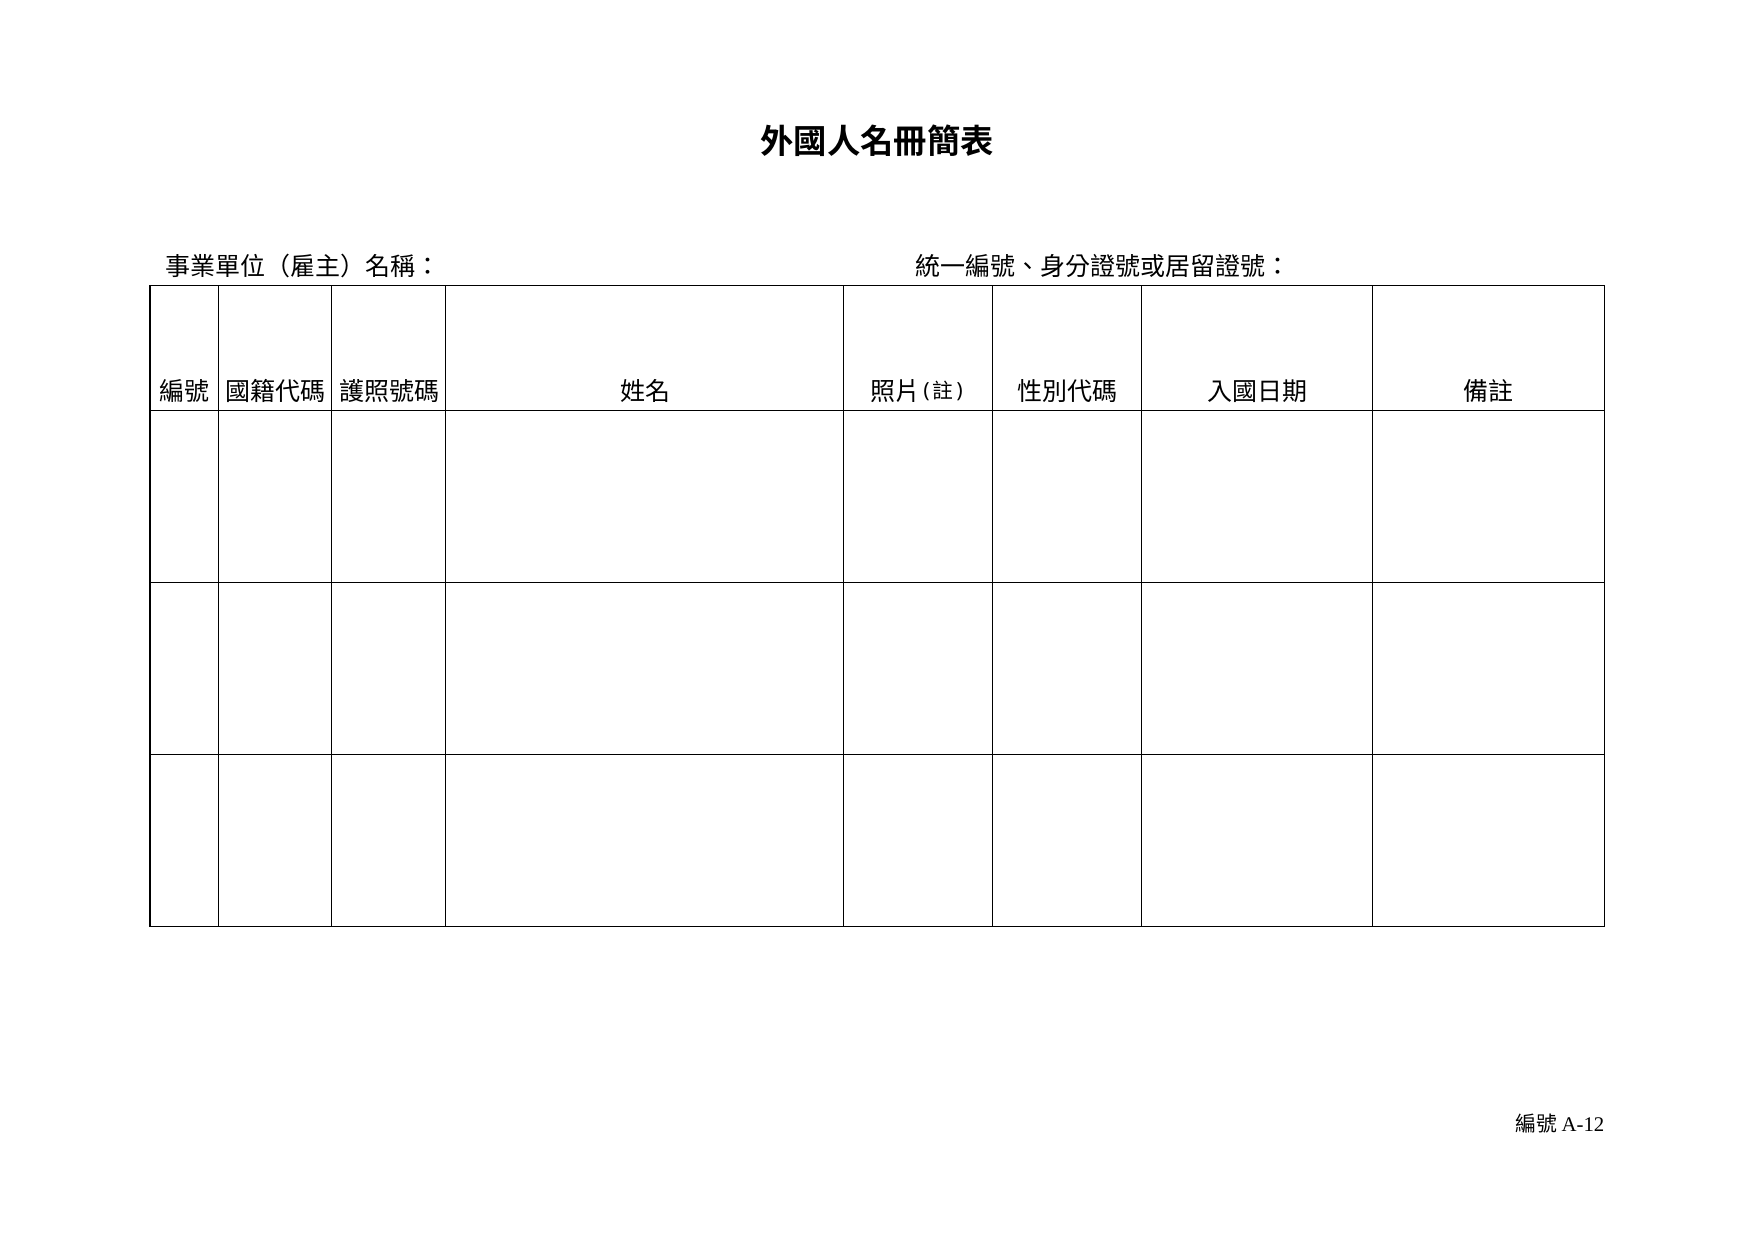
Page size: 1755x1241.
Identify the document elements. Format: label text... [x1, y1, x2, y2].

table_cell [151, 411, 218, 582]
table_cell [993, 411, 1141, 582]
table_cell [446, 755, 843, 926]
table_cell [1373, 411, 1604, 582]
table_cell [219, 755, 331, 926]
table_cell [332, 755, 445, 926]
table_cell [332, 411, 445, 582]
table_header 姓名 [446, 286, 843, 410]
table_cell [1142, 583, 1372, 754]
table_cell [1373, 755, 1604, 926]
text 外國人名冊簡表 [150, 98, 1604, 160]
table_header 性別代碼 [993, 286, 1141, 410]
table_cell [219, 583, 331, 754]
table_cell [446, 583, 843, 754]
table_cell [844, 755, 992, 926]
table_cell [993, 755, 1141, 926]
table_header 入國日期 [1142, 286, 1372, 410]
table_header 護照號碼 [332, 286, 445, 410]
table_cell [1142, 411, 1372, 582]
table_header 編號 [151, 286, 218, 410]
table_cell [332, 583, 445, 754]
table_cell [1142, 755, 1372, 926]
table_cell [151, 755, 218, 926]
table_cell [1373, 583, 1604, 754]
table_header 照片(註) [844, 286, 992, 410]
text 事業單位（雇主）名稱： 統一編號、身分證號或居留證號： [150, 223, 1604, 285]
table_cell [151, 583, 218, 754]
table_cell [844, 411, 992, 582]
table_cell [844, 583, 992, 754]
table_cell [993, 583, 1141, 754]
table_header 備註 [1373, 286, 1604, 410]
table_header 國籍代碼 [219, 286, 331, 410]
table_cell [446, 411, 843, 582]
table_cell [219, 411, 331, 582]
